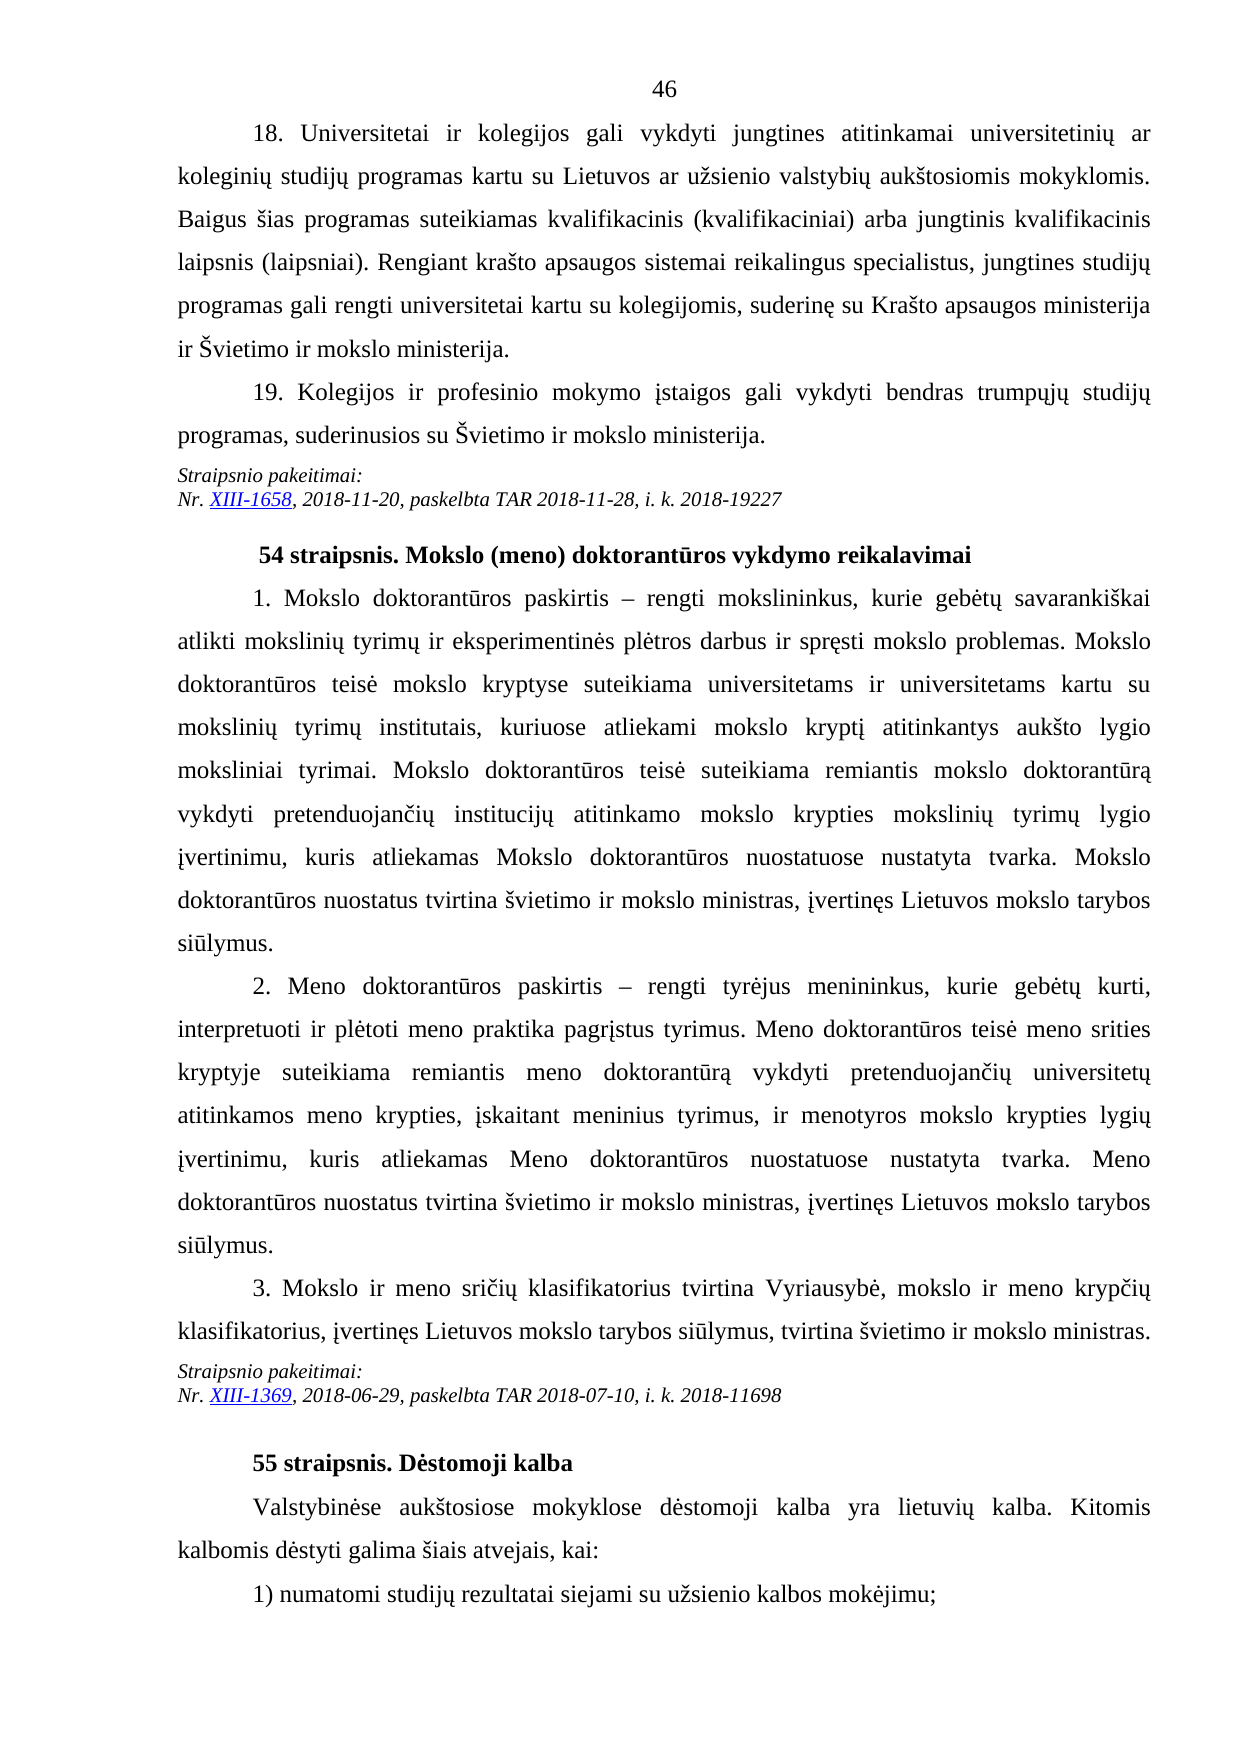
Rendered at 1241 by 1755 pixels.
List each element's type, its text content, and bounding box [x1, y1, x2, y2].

text 18. Universitetai ir kolegijos gali vykdyti jungtines atitinkamai universitetinių ar koleginių studijų programas kartu su Lietuvos ar užsienio valstybių aukštosiomis mokyklomis. Baigus šias programas suteikiamas kvalifikacinis (kvalifikaciniai) arba jungtinis kvalifikacinis laipsnis (laipsniai). Rengiant krašto apsaugos sistemai reikalingus specialistus, jungtines studijų programas gali rengti universitetai kartu su kolegijomis, suderinę su Krašto apsaugos ministerija ir Švietimo ir mokslo ministerija. [177, 118, 1152, 362]
text 19. Kolegijos ir profesinio mokymo įstaigos gali vykdyti bendras trumpųjų studijų programas, suderinusios su Švietimo ir mokslo ministerija. [177, 377, 1152, 449]
text 1. Mokslo doktorantūros paskirtis – rengti mokslininkus, kurie gebėtų savarankiškai atlikti mokslinių tyrimų ir eksperimentinės plėtros darbus ir spręsti mokslo problemas. Mokslo doktorantūros teisė mokslo kryptyse suteikiama universitetams ir universitetams kartu su mokslinių tyrimų institutais, kuriuose atliekami mokslo kryptį atitinkantys aukšto lygio moksliniai tyrimai. Mokslo doktorantūros teisė suteikiama remiantis mokslo doktorantūrą vykdyti pretenduojančių institucijų atitinkamo mokslo krypties mokslinių tyrimų lygio įvertinimu, kuris atliekamas Mokslo doktorantūros nuostatuose nustatyta tvarka. Mokslo doktorantūros nuostatus tvirtina švietimo ir mokslo ministras, įvertinęs Lietuvos mokslo tarybos siūlymus. [177, 583, 1152, 957]
text 2. Meno doktorantūros paskirtis – rengti tyrėjus menininkus, kurie gebėtų kurti, interpretuoti ir plėtoti meno praktika pagrįstus tyrimus. Meno doktorantūros teisė meno srities kryptyje suteikiama remiantis meno doktorantūrą vykdyti pretenduojančių universitetų atitinkamos meno krypties, įskaitant meninius tyrimus, ir menotyros mokslo krypties lygių įvertinimu, kuris atliekamas Meno doktorantūros nuostatuose nustatyta tvarka. Meno doktorantūros nuostatus tvirtina švietimo ir mokslo ministras, įvertinęs Lietuvos mokslo tarybos siūlymus. [177, 971, 1152, 1259]
text Nr. XIII-1658, 2018-11-20, paskelbta TAR 2018-11-28, i. k. 2018-19227 [177, 487, 1152, 511]
text 3. Mokslo ir meno sričių klasifikatorius tvirtina Vyriausybė, mokslo ir meno krypčių klasifikatorius, įvertinęs Lietuvos mokslo tarybos siūlymus, tvirtina švietimo ir mokslo ministras. [177, 1273, 1152, 1345]
text Valstybinėse aukštosiose mokyklose dėstomoji kalba yra lietuvių kalba. Kitomis kalbomis dėstyti galima šiais atvejais, kai: [177, 1480, 1152, 1567]
text Straipsnio pakeitimai: [177, 463, 1152, 487]
text Nr. XIII-1369, 2018-06-29, paskelbta TAR 2018-07-10, i. k. 2018-11698 [177, 1383, 1152, 1407]
text 55 straipsnis. Dėstomoji kalba [177, 1436, 1152, 1480]
text 1) numatomi studijų rezultatai siejami su užsienio kalbos mokėjimu; [177, 1567, 1152, 1611]
text Straipsnio pakeitimai: [177, 1359, 1152, 1383]
text 54 straipsnis. Mokslo (meno) doktorantūros vykdymo reikalavimai [177, 540, 1152, 569]
